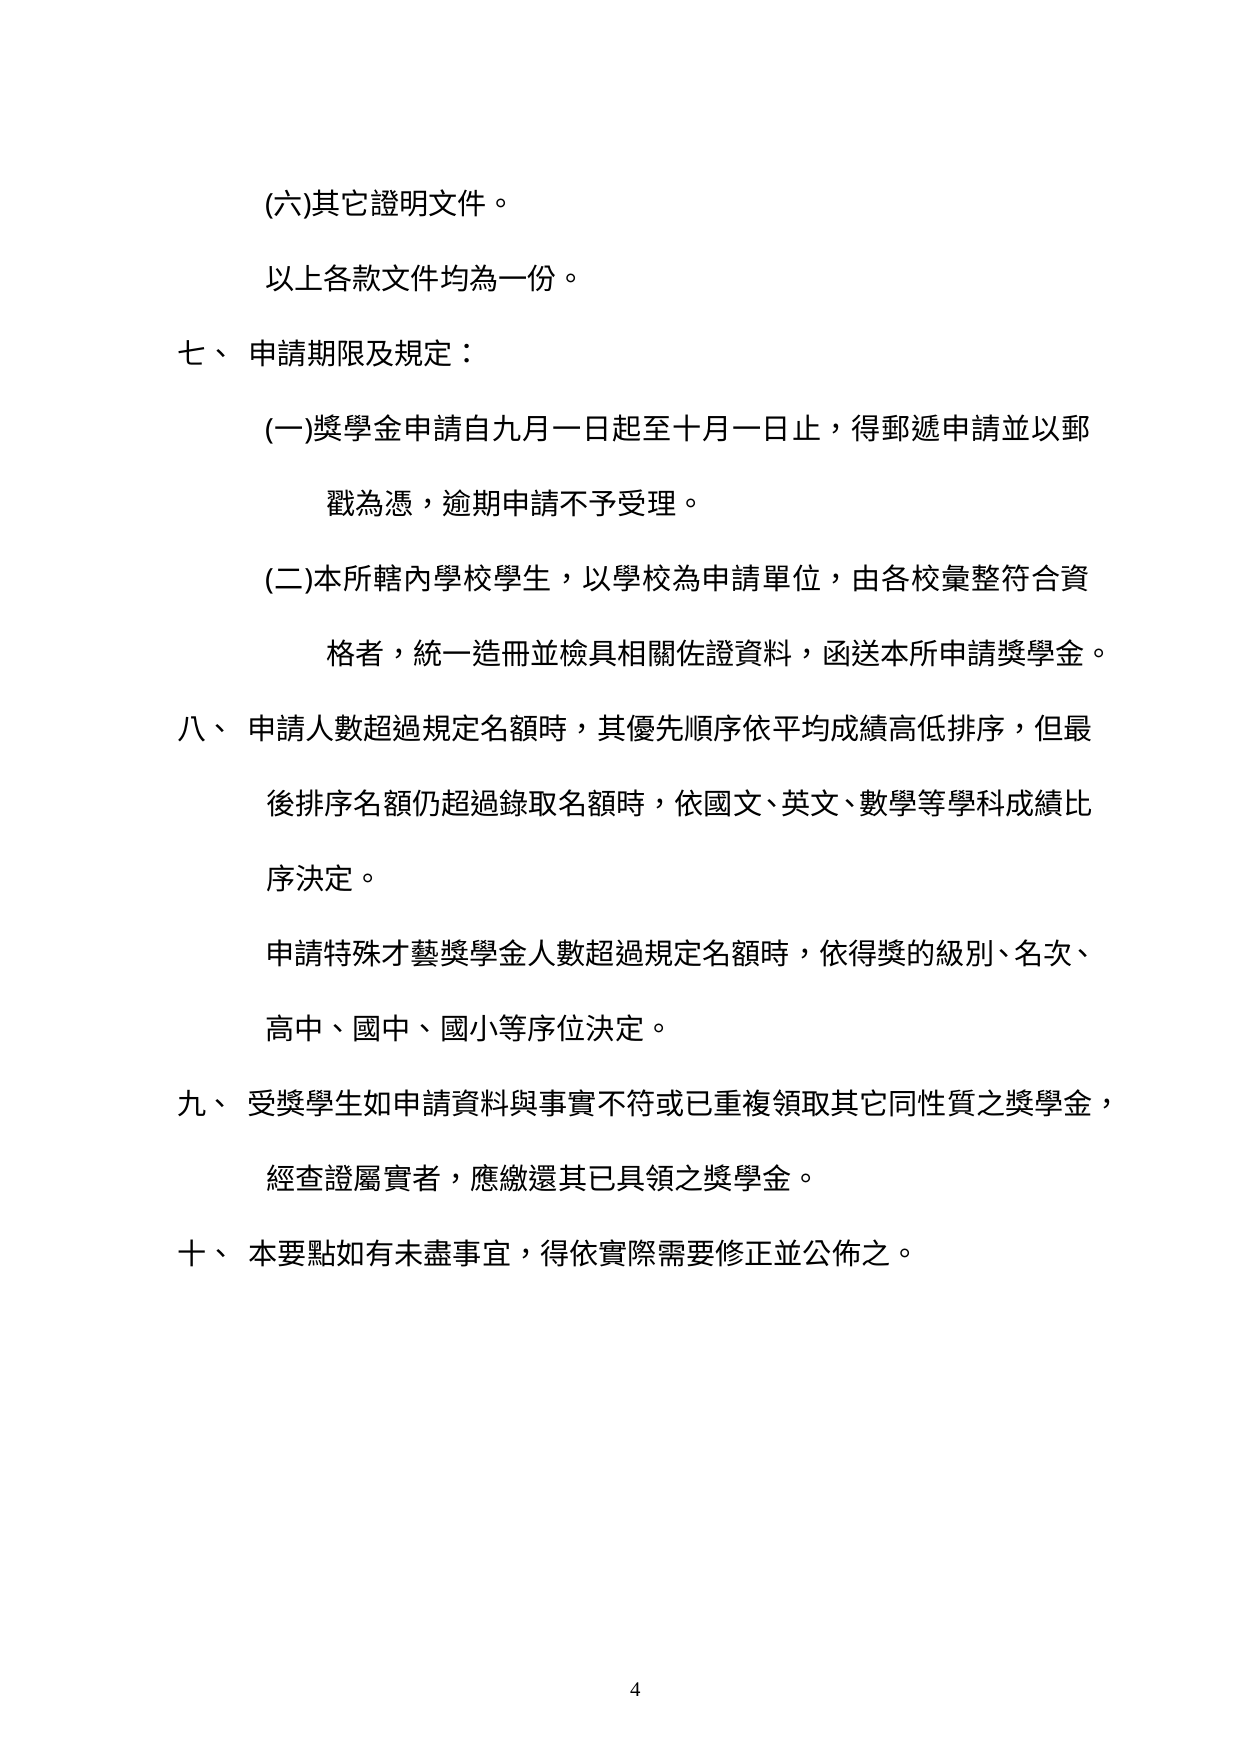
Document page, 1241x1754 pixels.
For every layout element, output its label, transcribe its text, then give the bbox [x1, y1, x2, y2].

text 八、 申請人數超過規定名額時，其優先順序依平均成績高低排序，但最後排序名額仍超過錄取名額時，依國文、英文、數學等學科成績比序決定。 [177, 689, 1092, 914]
text 九、 受獎學生如申請資料與事實不符或已重複領取其它同性質之獎學金，經查證屬實者，應繳還其已具領之獎學金。 [177, 1064, 1092, 1214]
text 申請特殊才藝獎學金人數超過規定名額時，依得獎的級別、名次、高中、國中、國小等序位決定。 [265, 914, 1092, 1064]
text 以上各款文件均為一份。 [265, 239, 1092, 314]
text (一)獎學金申請自九月一日起至十月一日止，得郵遞申請並以郵戳為憑，逾期申請不予受理。 [265, 389, 1092, 539]
text (六)其它證明文件。 [265, 164, 1092, 239]
text (二)本所轄內學校學生，以學校為申請單位，由各校彙整符合資格者，統一造冊並檢具相關佐證資料，函送本所申請獎學金。 [265, 539, 1092, 689]
text 十、 本要點如有未盡事宜，得依實際需要修正並公佈之。 [177, 1214, 1092, 1289]
text 七、 申請期限及規定： [177, 314, 1092, 389]
